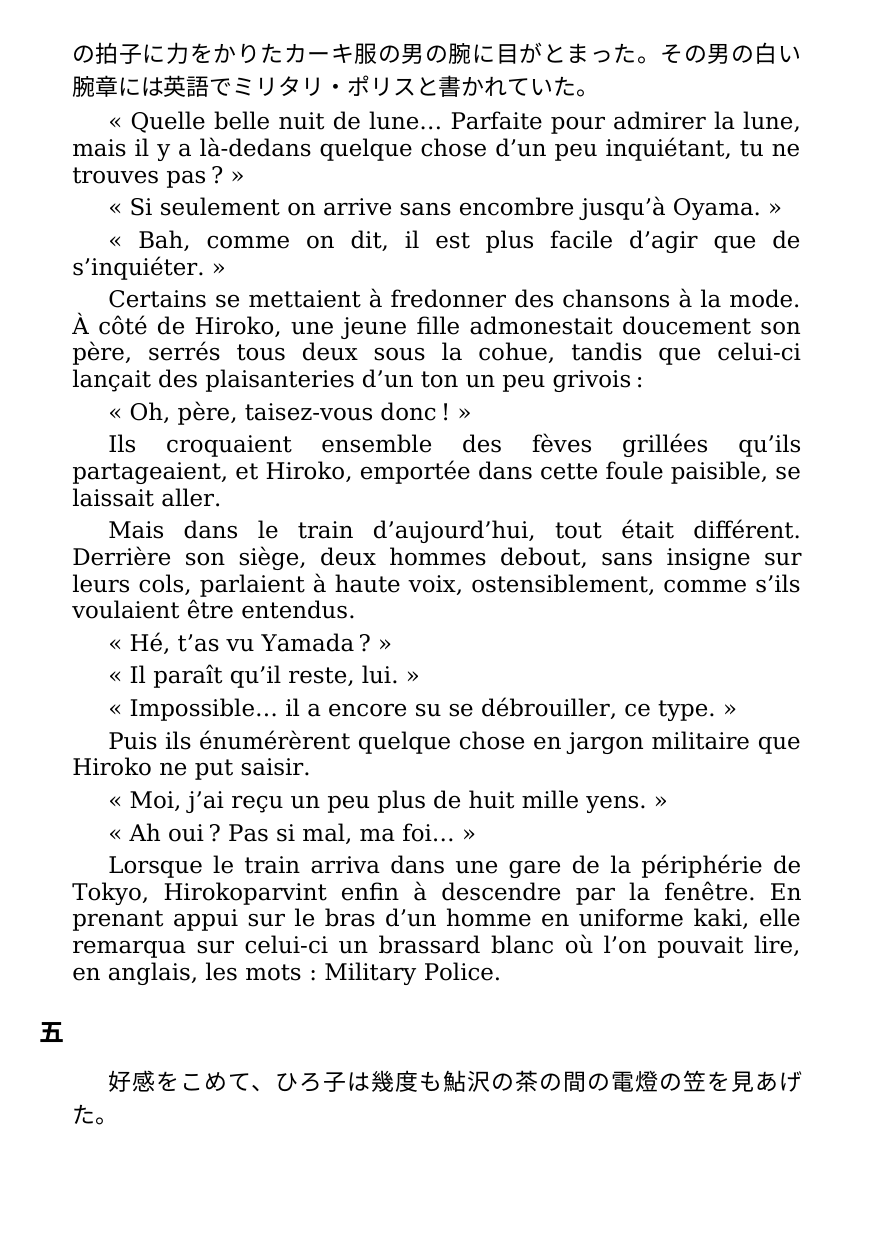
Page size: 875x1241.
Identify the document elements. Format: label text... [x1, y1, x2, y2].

text Puis ils énumérèrent quelque chose en jargon militaire que Hiroko ne put saisir. [72, 728, 802, 781]
text « Il paraît qu’il reste, lui. » [72, 663, 802, 689]
text Mais dans le train d’aujourd’hui, tout était différent. Derrière son siège, deux hommes debout, sans insigne sur leurs cols, parlaient à haute voix, ostensiblement, comme s’ils voulaient être entendus. [72, 517, 802, 624]
text « Ah oui ? Pas si mal, ma foi… » [72, 820, 802, 846]
text « Quelle belle nuit de lune… Parfaite pour admirer la lune, mais il y a là-dedans quelque chose d’un peu inquiétant, tu ne trouves pas ? » [72, 108, 802, 188]
text « Bah, comme on dit, il est plus facile d’agir que de s’inquiéter. » [72, 227, 802, 280]
text « Hé, t’as vu Yamada ? » [72, 630, 802, 657]
text 好感をこめて、ひろ子は幾度も鮎沢の茶の間の電燈の笠を見あげた。 [72, 1063, 802, 1130]
text Lorsque le train arriva dans une gare de la périphérie de Tokyo, Hirokoparvint enfin à descendre par la fenêtre. En prenant appui sur le bras d’un homme en uniforme kaki, elle remarqua sur celui-ci un brassard blanc où l’on pouvait lire, en anglais, les mots : Military Police. [72, 852, 802, 986]
text Certains se mettaient à fredonner des chansons à la mode. À côté de Hiroko, une jeune fille admonestait doucement son père, serrés tous deux sous la cohue, tandis que celui-ci lançait des plaisanteries d’un ton un peu grivois : [72, 286, 802, 393]
text « Oh, père, taisez-vous donc ! » [72, 399, 802, 426]
text の拍子に力をかりたカーキ服の男の腕に目がとまった。その男の白い腕章には英語でミリタリ・ポリスと書かれていた。 [72, 36, 802, 102]
text Ils croquaient ensemble des fèves grillées qu’ils partageaient, et Hiroko, emportée dans cette foule paisible, se laissait aller. [72, 431, 802, 511]
text « Moi, j’ai reçu un peu plus de huit mille yens. » [72, 787, 802, 814]
subtitle 五 [36, 1009, 838, 1052]
text « Impossible… il a encore su se débrouiller, ce type. » [72, 695, 802, 722]
text « Si seulement on arrive sans encombre jusqu’à Oyama. » [72, 194, 802, 221]
